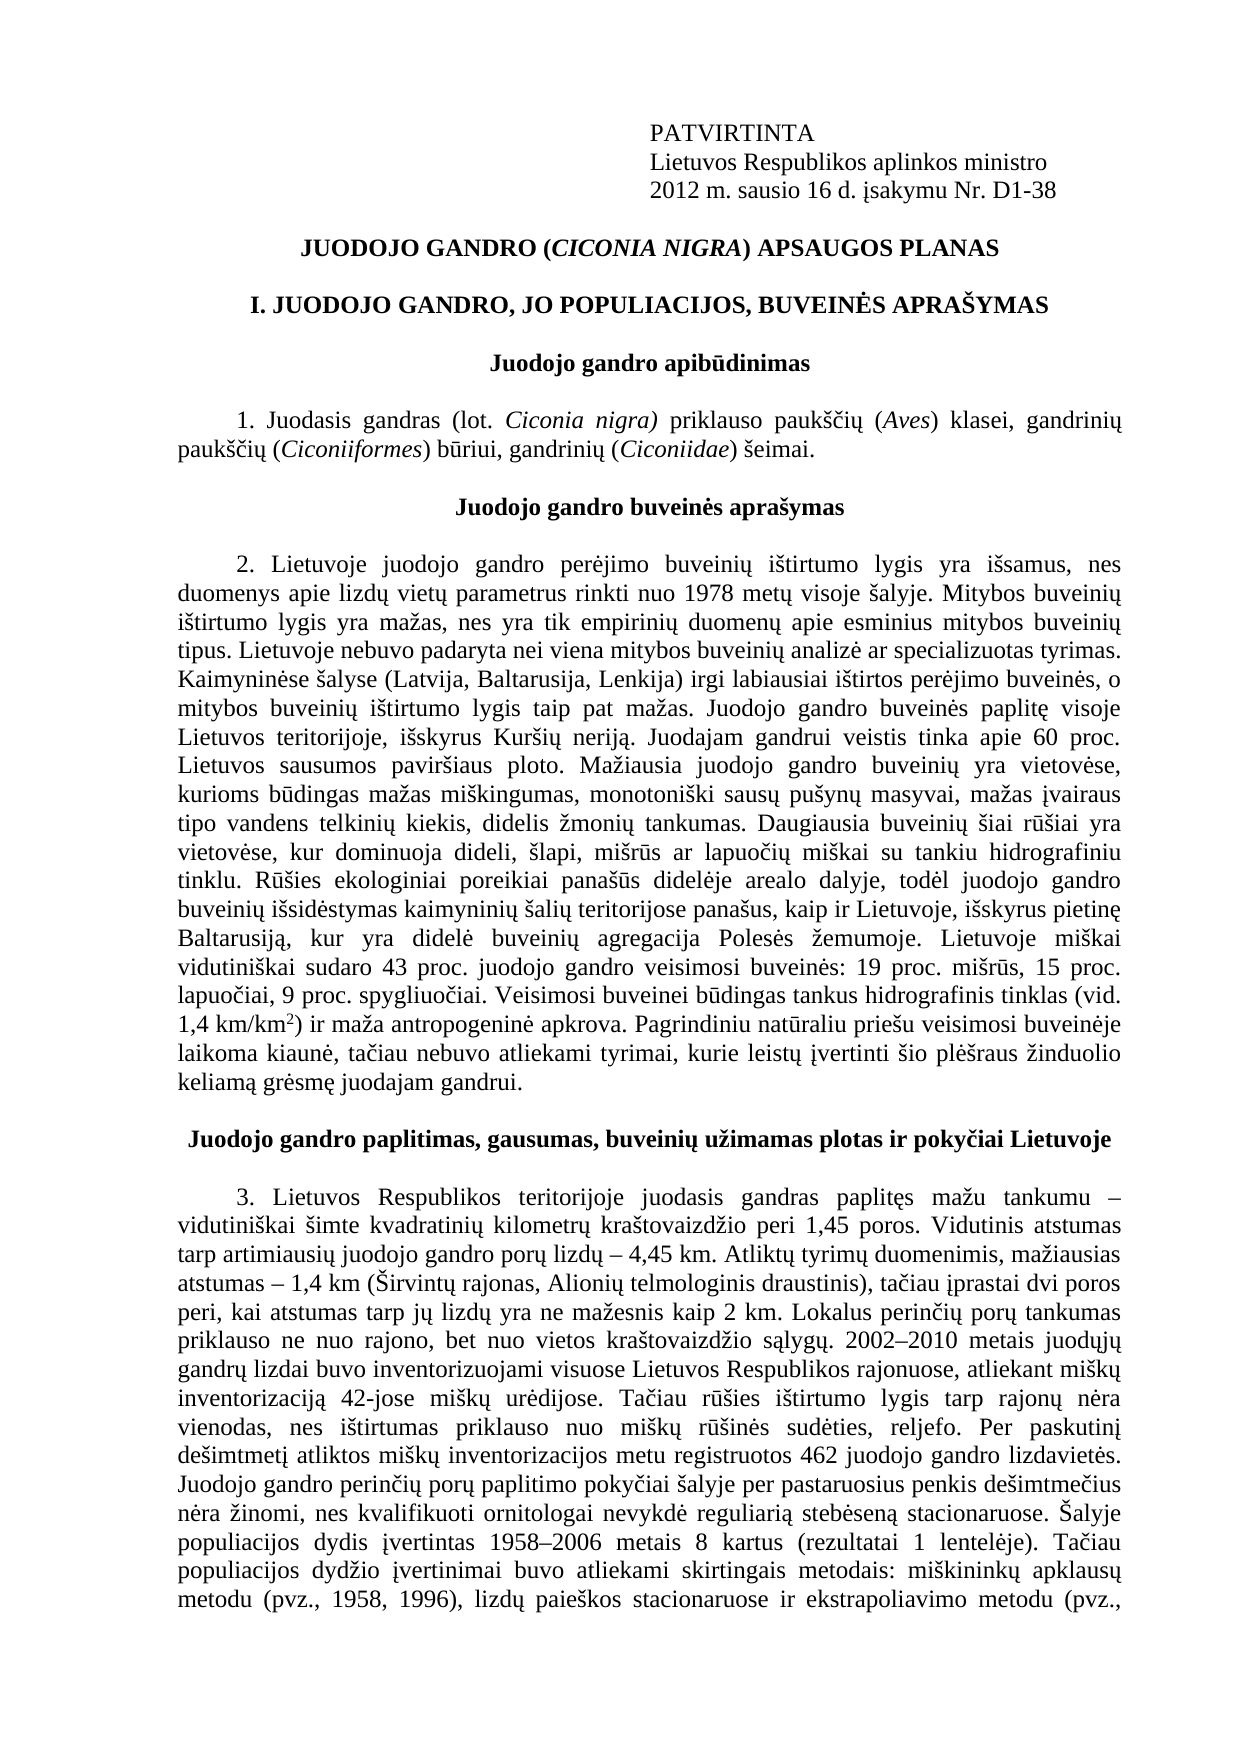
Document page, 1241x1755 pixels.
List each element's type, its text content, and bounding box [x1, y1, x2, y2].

text Juodojo gandro apibūdinimas [177, 348, 1122, 377]
text JUODOJO GANDRO (CICONIA NIGRA) APSAUGOS PLANAS [177, 233, 1122, 262]
text Lietuvos Respublikos aplinkos ministro [649, 147, 1122, 176]
text Juodojo gandro paplitimas, gausumas, buveinių užimamas plotas ir pokyčiai Lietuvoje [177, 1124, 1122, 1153]
text 3. Lietuvos Respublikos teritorijoje juodasis gandras paplitęs mažu tankumu – vidutiniškai šimte kvadratinių kilometrų kraštovaizdžio peri 1,45 poros. Vidutinis atstumas tarp artimiausių juodojo gandro porų lizdų – 4,45 km. Atliktų tyrimų duomenimis, mažiausias atstumas – 1,4 km (Širvintų rajonas, Alionių telmologinis draustinis), tačiau įprastai dvi poros peri, kai atstumas tarp jų lizdų yra ne mažesnis kaip 2 km. Lokalus perinčių porų tankumas priklauso ne nuo rajono, bet nuo vietos kraštovaizdžio sąlygų. 2002–2010 metais juodųjų gandrų lizdai buvo inventorizuojami visuose Lietuvos Respublikos rajonuose, atliekant miškų inventorizaciją 42-jose miškų urėdijose. Tačiau rūšies ištirtumo lygis tarp rajonų nėra vienodas, nes ištirtumas priklauso nuo miškų rūšinės sudėties, reljefo. Per paskutinį dešimtmetį atliktos miškų inventorizacijos metu registruotos 462 juodojo gandro lizdavietės. Juodojo gandro perinčių porų paplitimo pokyčiai šalyje per pastaruosius penkis dešimtmečius nėra žinomi, nes kvalifikuoti ornitologai nevykdė reguliarią stebėseną stacionaruose. Šalyje populiacijos dydis įvertintas 1958–2006 metais 8 kartus (rezultatai 1 lentelėje). Tačiau populiacijos dydžio įvertinimai buvo atliekami skirtingais metodais: miškininkų apklausų metodu (pvz., 1958, 1996), lizdų paieškos stacionaruose ir ekstrapoliavimo metodu (pvz., [177, 1182, 1122, 1613]
text 1. Juodasis gandras (lot. Ciconia nigra) priklauso paukščių (Aves) klasei, gandrinių paukščių (Ciconiiformes) būriui, gandrinių (Ciconiidae) šeimai. [177, 406, 1122, 463]
text 2. Lietuvoje juodojo gandro perėjimo buveinių ištirtumo lygis yra išsamus, nes duomenys apie lizdų vietų parametrus rinkti nuo 1978 metų visoje šalyje. Mitybos buveinių ištirtumo lygis yra mažas, nes yra tik empirinių duomenų apie esminius mitybos buveinių tipus. Lietuvoje nebuvo padaryta nei viena mitybos buveinių analizė ar specializuotas tyrimas. Kaimyninėse šalyse (Latvija, Baltarusija, Lenkija) irgi labiausiai ištirtos perėjimo buveinės, o mitybos buveinių ištirtumo lygis taip pat mažas. Juodojo gandro buveinės paplitę visoje Lietuvos teritorijoje, išskyrus Kuršių neriją. Juodajam gandrui veistis tinka apie 60 proc. Lietuvos sausumos paviršiaus ploto. Mažiausia juodojo gandro buveinių yra vietovėse, kurioms būdingas mažas miškingumas, monotoniški sausų pušynų masyvai, mažas įvairaus tipo vandens telkinių kiekis, didelis žmonių tankumas. Daugiausia buveinių šiai rūšiai yra vietovėse, kur dominuoja dideli, šlapi, mišrūs ar lapuočių miškai su tankiu hidrografiniu tinklu. Rūšies ekologiniai poreikiai panašūs didelėje arealo dalyje, todėl juodojo gandro buveinių išsidėstymas kaimyninių šalių teritorijose panašus, kaip ir Lietuvoje, išskyrus pietinę Baltarusiją, kur yra didelė buveinių agregacija Polesės žemumoje. Lietuvoje miškai vidutiniškai sudaro 43 proc. juodojo gandro veisimosi buveinės: 19 proc. mišrūs, 15 proc. lapuočiai, 9 proc. spygliuočiai. Veisimosi buveinei būdingas tankus hidrografinis tinklas (vid. 1,4 km/km2) ir maža antropogeninė apkrova. Pagrindiniu natūraliu priešu veisimosi buveinėje laikoma kiaunė, tačiau nebuvo atliekami tyrimai, kurie leistų įvertinti šio plėšraus žinduolio keliamą grėsmę juodajam gandrui. [177, 549, 1122, 1096]
text Juodojo gandro buveinės aprašymas [177, 492, 1122, 521]
text I. juodojo gandro, jo populiacijos, buveinės aprašymas [177, 291, 1122, 319]
text 2012 m. sausio 16 d. įsakymu Nr. D1-38 [649, 176, 1122, 204]
text PATVIRTINTA [649, 118, 1122, 147]
